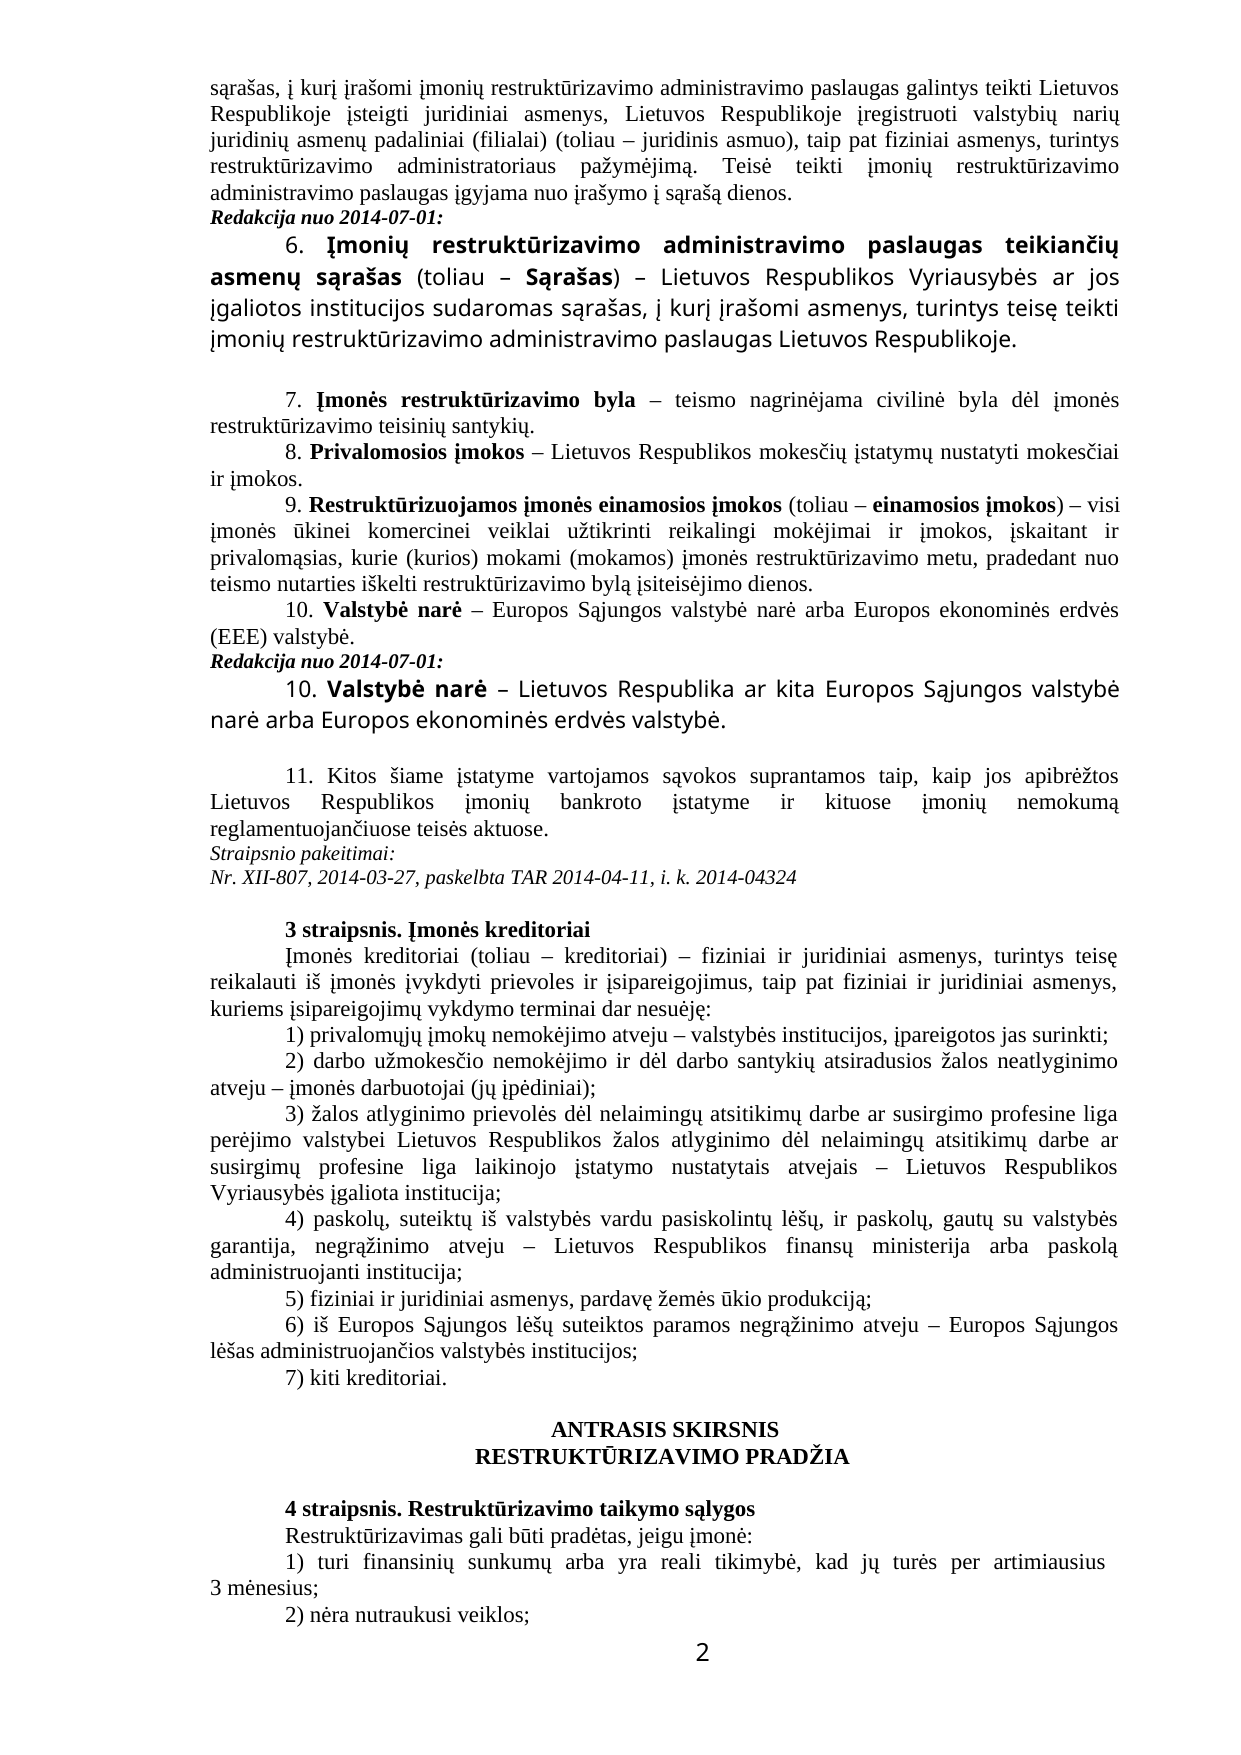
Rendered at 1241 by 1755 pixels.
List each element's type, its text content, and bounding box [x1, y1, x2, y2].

text 1) turi finansinių sunkumų arba yra reali tikimybė, kad jų turės per artimiausius 3 mėnesius; [210, 1548, 1120, 1601]
text 4) paskolų, suteiktų iš valstybės vardu pasiskolintų lėšų, ir paskolų, gautų su valstybės garantija, negrąžinimo atveju – Lietuvos Respublikos finansų ministerija arba paskolą administruojanti institucija; [210, 1206, 1119, 1284]
text Restruktūrizavimas gali būti pradėtas, jeigu įmonė: [210, 1522, 1120, 1548]
text 2) darbo užmokesčio nemokėjimo ir dėl darbo santykių atsiradusios žalos neatlyginimo atveju – įmonės darbuotojai (jų įpėdiniai); [210, 1047, 1119, 1100]
text 11. Kitos šiame įstatyme vartojamos sąvokos suprantamos taip, kaip jos apibrėžtos Lietuvos Respublikos įmonių bankroto įstatyme ir kituose įmonių nemokumą reglamentuojančiuose teisės aktuose. [210, 762, 1120, 841]
text 10. Valstybė narė – Europos Sąjungos valstybė narė arba Europos ekonominės erdvės (EEE) valstybė. [210, 596, 1120, 649]
subtitle ANTRASIS SKIRSNIS [210, 1416, 1120, 1443]
text Įmonės kreditoriai (toliau – kreditoriai) – fiziniai ir juridiniai asmenys, turintys teisę reikalauti iš įmonės įvykdyti prievoles ir įsipareigojimus, taip pat fiziniai ir juridiniai asmenys, kuriems įsipareigojimų vykdymo terminai dar nesuėję: [210, 942, 1119, 1021]
text 6) iš Europos Sąjungos lėšų suteiktos paramos negrąžinimo atveju – Europos Sąjungos lėšas administruojančios valstybės institucijos; [210, 1311, 1119, 1364]
text Straipsnio pakeitimai: [210, 841, 1120, 865]
text sąrašas, į kurį įrašomi įmonių restruktūrizavimo administravimo paslaugas galintys teikti Lietuvos Respublikoje įsteigti juridiniai asmenys, Lietuvos Respublikoje įregistruoti valstybių narių juridinių asmenų padaliniai (filialai) (toliau – juridinis asmuo), taip pat fiziniai asmenys, turintys restruktūrizavimo administratoriaus pažymėjimą. Teisė teikti įmonių restruktūrizavimo administravimo paslaugas įgyjama nuo įrašymo į sąrašą dienos. [210, 73, 1120, 205]
text RESTRUKTŪRIZAVIMO PRADŽIA [210, 1443, 1120, 1469]
text Nr. XII-807, 2014-03-27, paskelbta TAR 2014-04-11, i. k. 2014-04324 [210, 865, 1120, 889]
text 7) kiti kreditoriai. [210, 1364, 1119, 1390]
text 7. Įmonės restruktūrizavimo byla – teismo nagrinėjama civilinė byla dėl įmonės restruktūrizavimo teisinių santykių. [210, 386, 1120, 438]
text 9. Restruktūrizuojamos įmonės einamosios įmokos (toliau – einamosios įmokos) – visi įmonės ūkinei komercinei veiklai užtikrinti reikalingi mokėjimai ir įmokos, įskaitant ir privalomąsias, kurie (kurios) mokami (mokamos) įmonės restruktūrizavimo metu, pradedant nuo teismo nutarties iškelti restruktūrizavimo bylą įsiteisėjimo dienos. [210, 491, 1120, 596]
text Redakcija nuo 2014-07-01: [210, 205, 1120, 229]
text 1) privalomųjų įmokų nemokėjimo atveju – valstybės institucijos, įpareigotos jas surinkti; [210, 1021, 1119, 1047]
text 5) fiziniai ir juridiniai asmenys, pardavę žemės ūkio produkciją; [210, 1284, 1119, 1311]
text 2) nėra nutraukusi veiklos; [210, 1601, 1120, 1627]
text 8. Privalomosios įmokos – Lietuvos Respublikos mokesčių įstatymų nustatyti mokesčiai ir įmokos. [210, 438, 1120, 491]
text 10. Valstybė narė – Lietuvos Respublika ar kita Europos Sąjungos valstybė narė arba Europos ekonominės erdvės valstybė. [210, 673, 1120, 736]
text 6. Įmonių restruktūrizavimo administravimo paslaugas teikiančių asmenų sąrašas (toliau – Sąrašas) – Lietuvos Respublikos Vyriausybės ar jos įgaliotos institucijos sudaromas sąrašas, į kurį įrašomi asmenys, turintys teisę teikti įmonių restruktūrizavimo administravimo paslaugas Lietuvos Respublikoje. [210, 229, 1120, 354]
text Redakcija nuo 2014-07-01: [210, 649, 1120, 673]
text 4 straipsnis. Restruktūrizavimo taikymo sąlygos [210, 1495, 1120, 1522]
text 3) žalos atlyginimo prievolės dėl nelaimingų atsitikimų darbe ar susirgimo profesine liga perėjimo valstybei Lietuvos Respublikos žalos atlyginimo dėl nelaimingų atsitikimų darbe ar susirgimų profesine liga laikinojo įstatymo nustatytais atvejais – Lietuvos Respublikos Vyriausybės įgaliota institucija; [210, 1100, 1119, 1206]
text 3 straipsnis. Įmonės kreditoriai [210, 916, 1120, 942]
